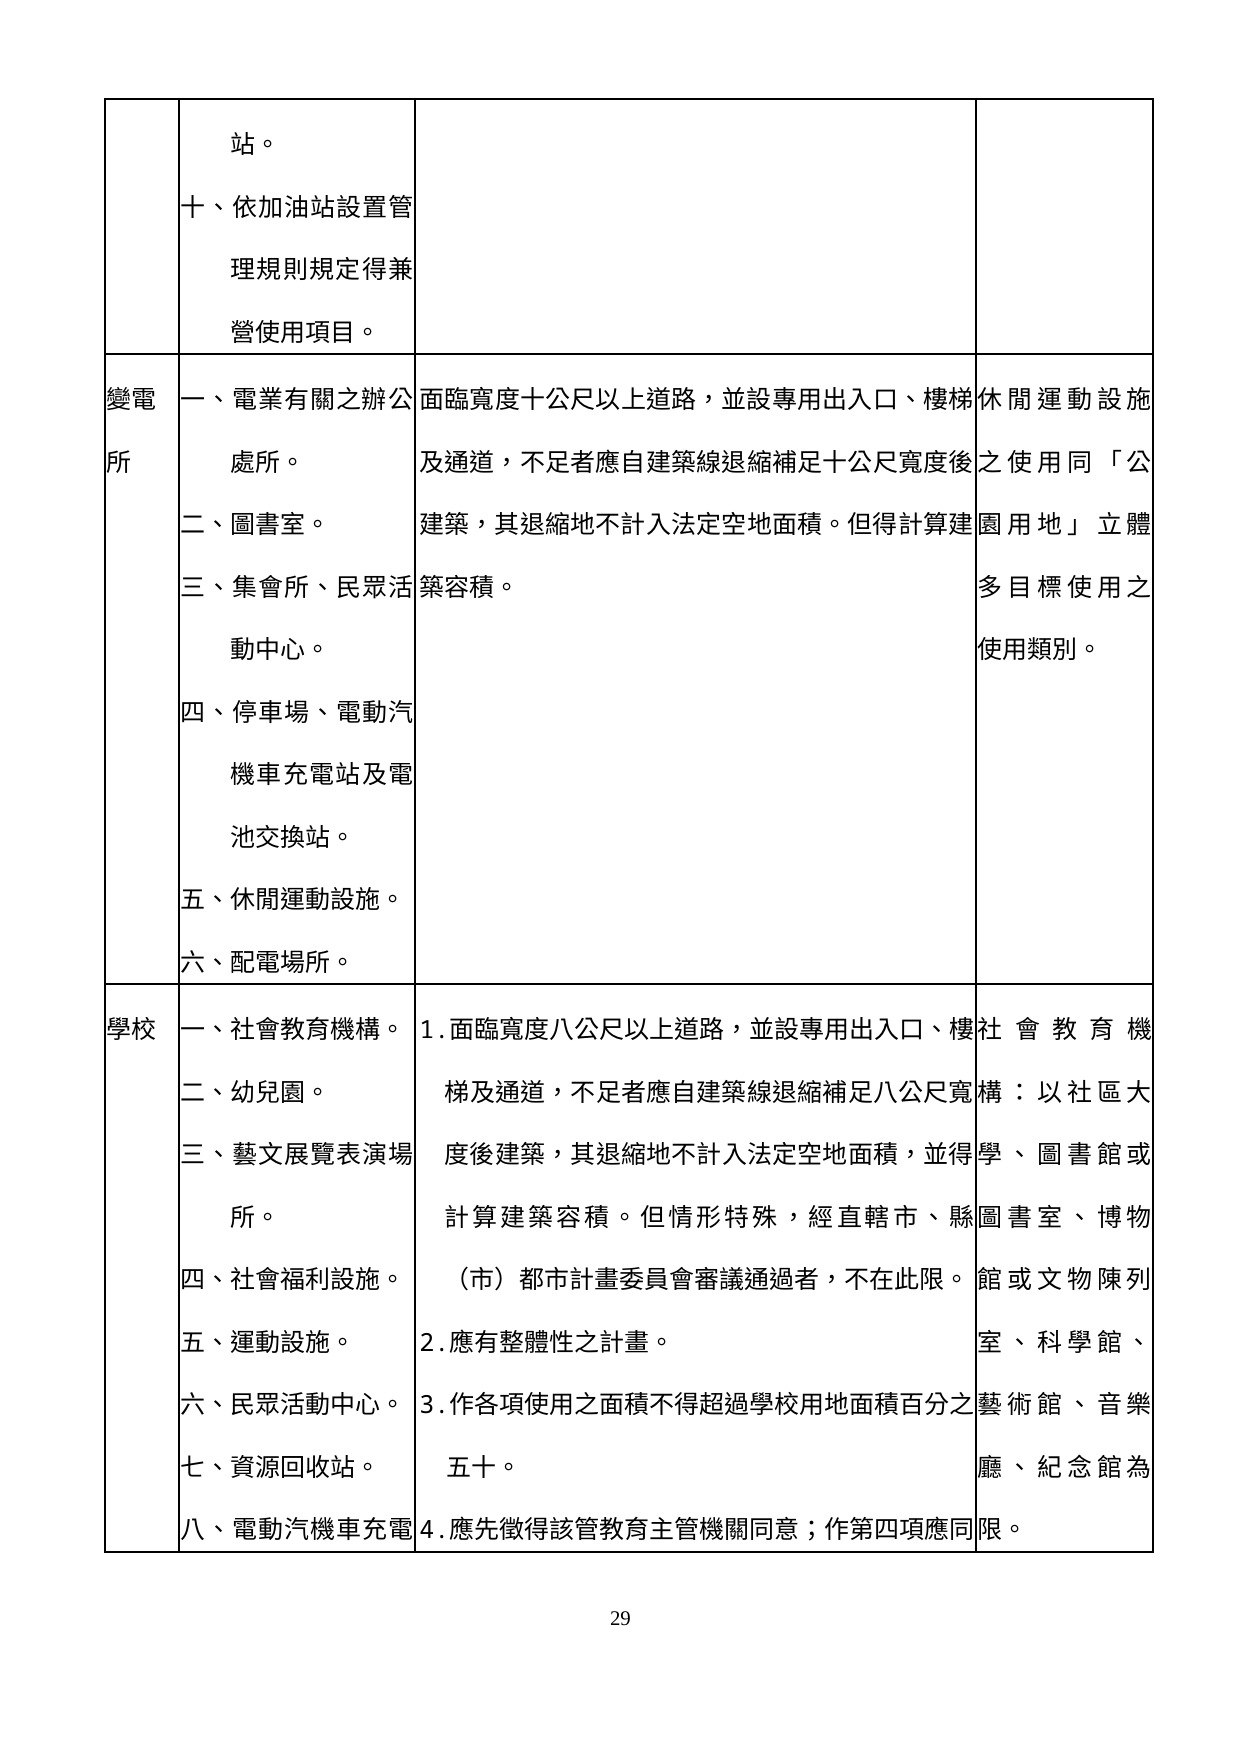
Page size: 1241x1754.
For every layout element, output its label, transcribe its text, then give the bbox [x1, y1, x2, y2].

table_cell 學校 [106, 985, 178, 1551]
table_cell [977, 100, 1152, 353]
table_cell 站。 十、依加油站設置管理規則規定得兼營使用項目。 [180, 100, 414, 353]
table_cell 面臨寬度十公尺以上道路，並設專用出入口、樓梯及通道，不足者應自建築線退縮補足十公尺寬度後建築，其退縮地不計入法定空地面積。但得計算建築容積。 [416, 355, 975, 983]
table_cell 變電所 [106, 355, 178, 983]
table_cell 社會教育機構：以社區大學、圖書館或圖書室、博物館或文物陳列室、科學館、藝術館、音樂廳、紀念館為限。 [977, 985, 1152, 1551]
table_cell 一、社會教育機構。 二、幼兒園。 三、藝文展覽表演場所。 四、社會福利設施。 五、運動設施。 六、民眾活動中心。 七、資源回收站。 八、電動汽機車充電 [180, 985, 414, 1551]
table_cell [106, 100, 178, 353]
table_cell [416, 100, 975, 353]
table_cell 一、電業有關之辦公處所。 二、圖書室。 三、集會所、民眾活動中心。 四、停車場、電動汽機車充電站及電池交換站。 五、休閒運動設施。 六、配電場所。 [180, 355, 414, 983]
table_cell 1.面臨寬度八公尺以上道路，並設專用出入口、樓梯及通道，不足者應自建築線退縮補足八公尺寬度後建築，其退縮地不計入法定空地面積，並得計算建築容積。但情形特殊，經直轄市、縣（市）都市計畫委員會審議通過者，不在此限。 2.應有整體性之計畫。 3.作各項使用之面積不得超過學校用地面積百分之五十。 4.應先徵得該管教育主管機關同意；作第四項應同 [416, 985, 975, 1551]
table_cell 休閒運動設施之使用同「公園用地」立體多目標使用之使用類別。 [977, 355, 1152, 983]
